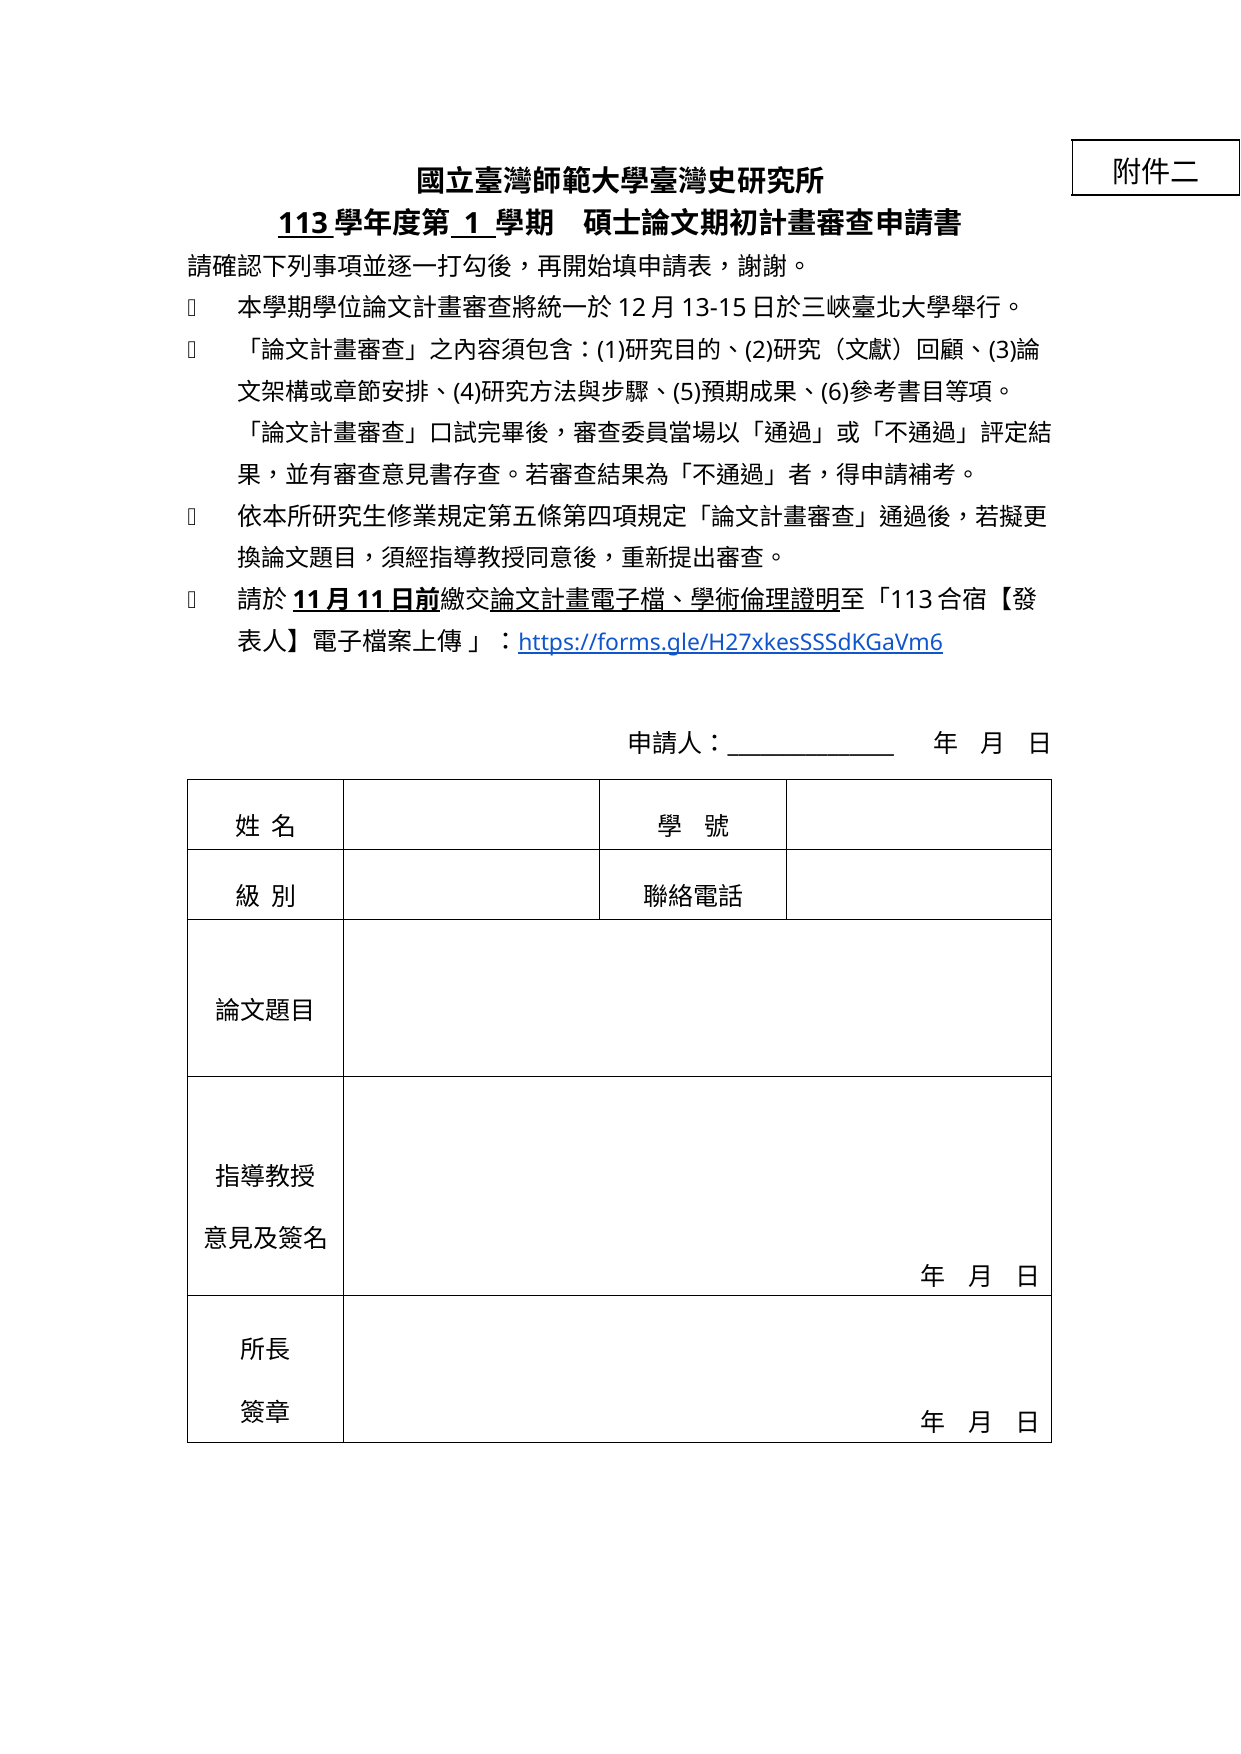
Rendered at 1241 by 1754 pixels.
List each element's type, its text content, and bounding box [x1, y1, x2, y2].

table_cell 年 月 日 [344, 1296, 1051, 1442]
table_header [787, 780, 1051, 849]
text [1073, 141, 1239, 194]
table_cell [344, 920, 1051, 1076]
table_header 姓 名 [188, 780, 343, 849]
table_header 學 號 [600, 780, 786, 849]
table_cell 論文題目 [188, 920, 343, 1076]
table_cell [344, 850, 599, 919]
table_header [344, 780, 599, 849]
list 本學期學位論文計畫審查將統一於12月13-15日於三峽臺北大學舉行。 [187, 283, 1053, 325]
text 113學年度第 1 學期 碩士論文期初計畫審查申請書 [187, 200, 1053, 242]
list 請於11月11日前繳交論文計畫電子檔、學術倫理證明至「113合宿【發表人】電子檔案上傳 」：https://forms.gle/H27xkesSSSdKGaVm6 [187, 575, 1053, 658]
table_cell 指導教授 意見及簽名 [188, 1077, 343, 1295]
table_cell 所長 簽章 [188, 1296, 343, 1442]
table_cell 級 別 [188, 850, 343, 919]
text 國立臺灣師範大學臺灣史研究所 [187, 158, 1053, 200]
text 申請人：_______________ 年 月 日 [187, 719, 1053, 760]
text 附件二 [1088, 148, 1223, 187]
text 請確認下列事項並逐一打勾後，再開始填申請表，謝謝。 [187, 242, 1053, 283]
table_cell 聯絡電話 [600, 850, 786, 919]
list 依本所研究生修業規定第五條第四項規定「論文計畫審查」通過後，若擬更換論文題目，須經指導教授同意後，重新提出審查。 [187, 492, 1053, 575]
table_cell [787, 850, 1051, 919]
table_cell 年 月 日 [344, 1077, 1051, 1295]
list 「論文計畫審查」之內容須包含：(1)研究目的、(2)研究（文獻）回顧、(3)論文架構或章節安排、(4)研究方法與步驟、(5)預期成果、(6)參考書目等項。「論文計畫審查」口試完畢後，審查委員當場以「通過」或「不通過」評定結果，並有審查意見書存查。若審查結果為「不通過」者，得申請補考。 [187, 325, 1053, 492]
